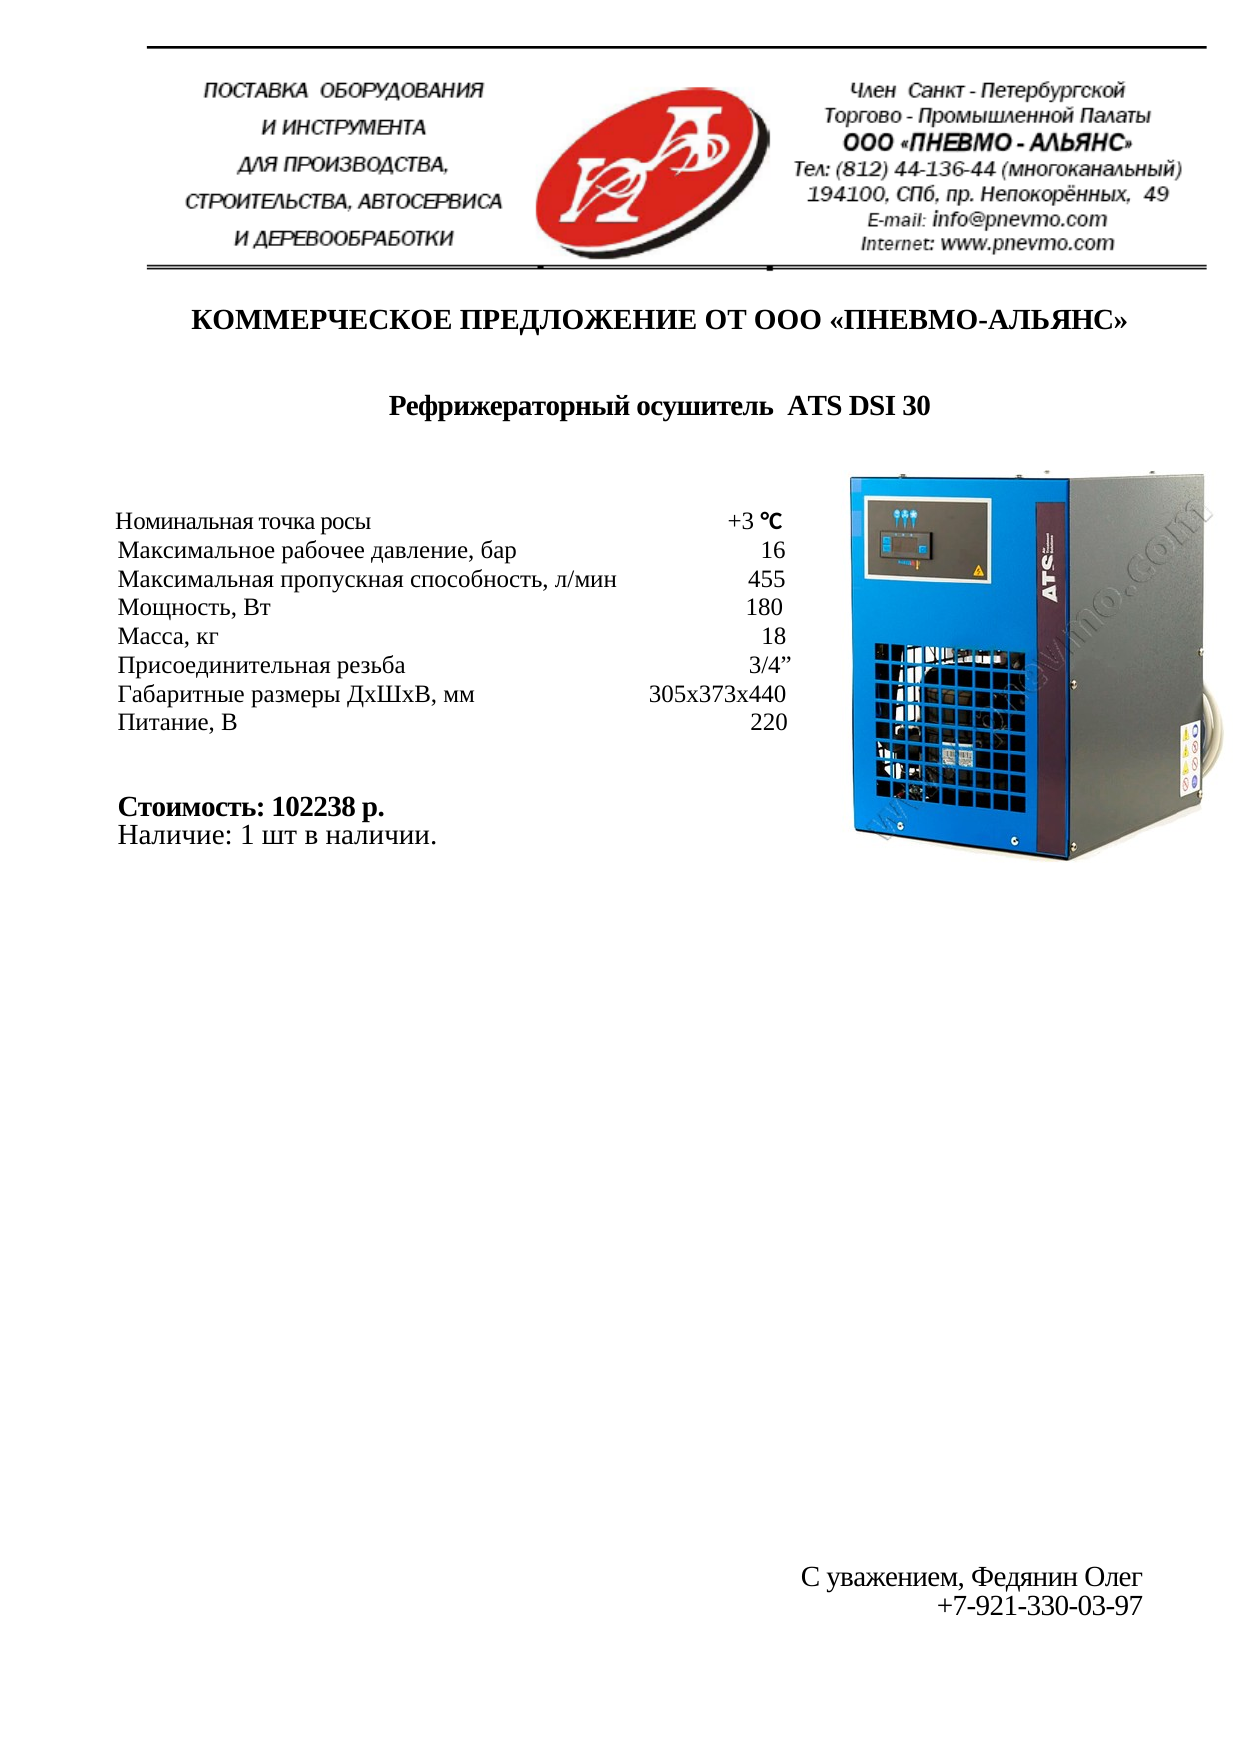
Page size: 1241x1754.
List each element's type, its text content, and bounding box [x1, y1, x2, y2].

picture [840, 470, 1233, 863]
text Максимальная пропускная способность, л/мин 455 [117, 564, 840, 592]
text Масса, кг 18 [117, 621, 840, 650]
text +7-921-330-03-97 [58, 1593, 1143, 1621]
text Присоединительная резьба 3/4” [117, 650, 840, 679]
text С уважением, Федянин Олег [58, 1564, 1143, 1593]
text Номинальная точка росы +3 °С [58, 506, 840, 535]
text Рефрижераторный осушитель ATS DSI 30 [117, 392, 1143, 421]
text Стоимость: 102238 р. [117, 793, 840, 822]
text Наличие: 1 шт в наличии. [117, 822, 840, 851]
text Габаритные размеры ДхШхВ, мм 305х373х440 [117, 679, 840, 707]
text КОММЕРЧЕСКОЕ ПРЕДЛОЖЕНИЕ ОТ ООО «ПНЕВМО-АЛЬЯНС» [117, 307, 1143, 335]
text Питание, В 220 [117, 707, 840, 765]
text Максимальное рабочее давление, бар 16 [117, 535, 840, 564]
text Мощность, Вт 180 [117, 592, 840, 621]
